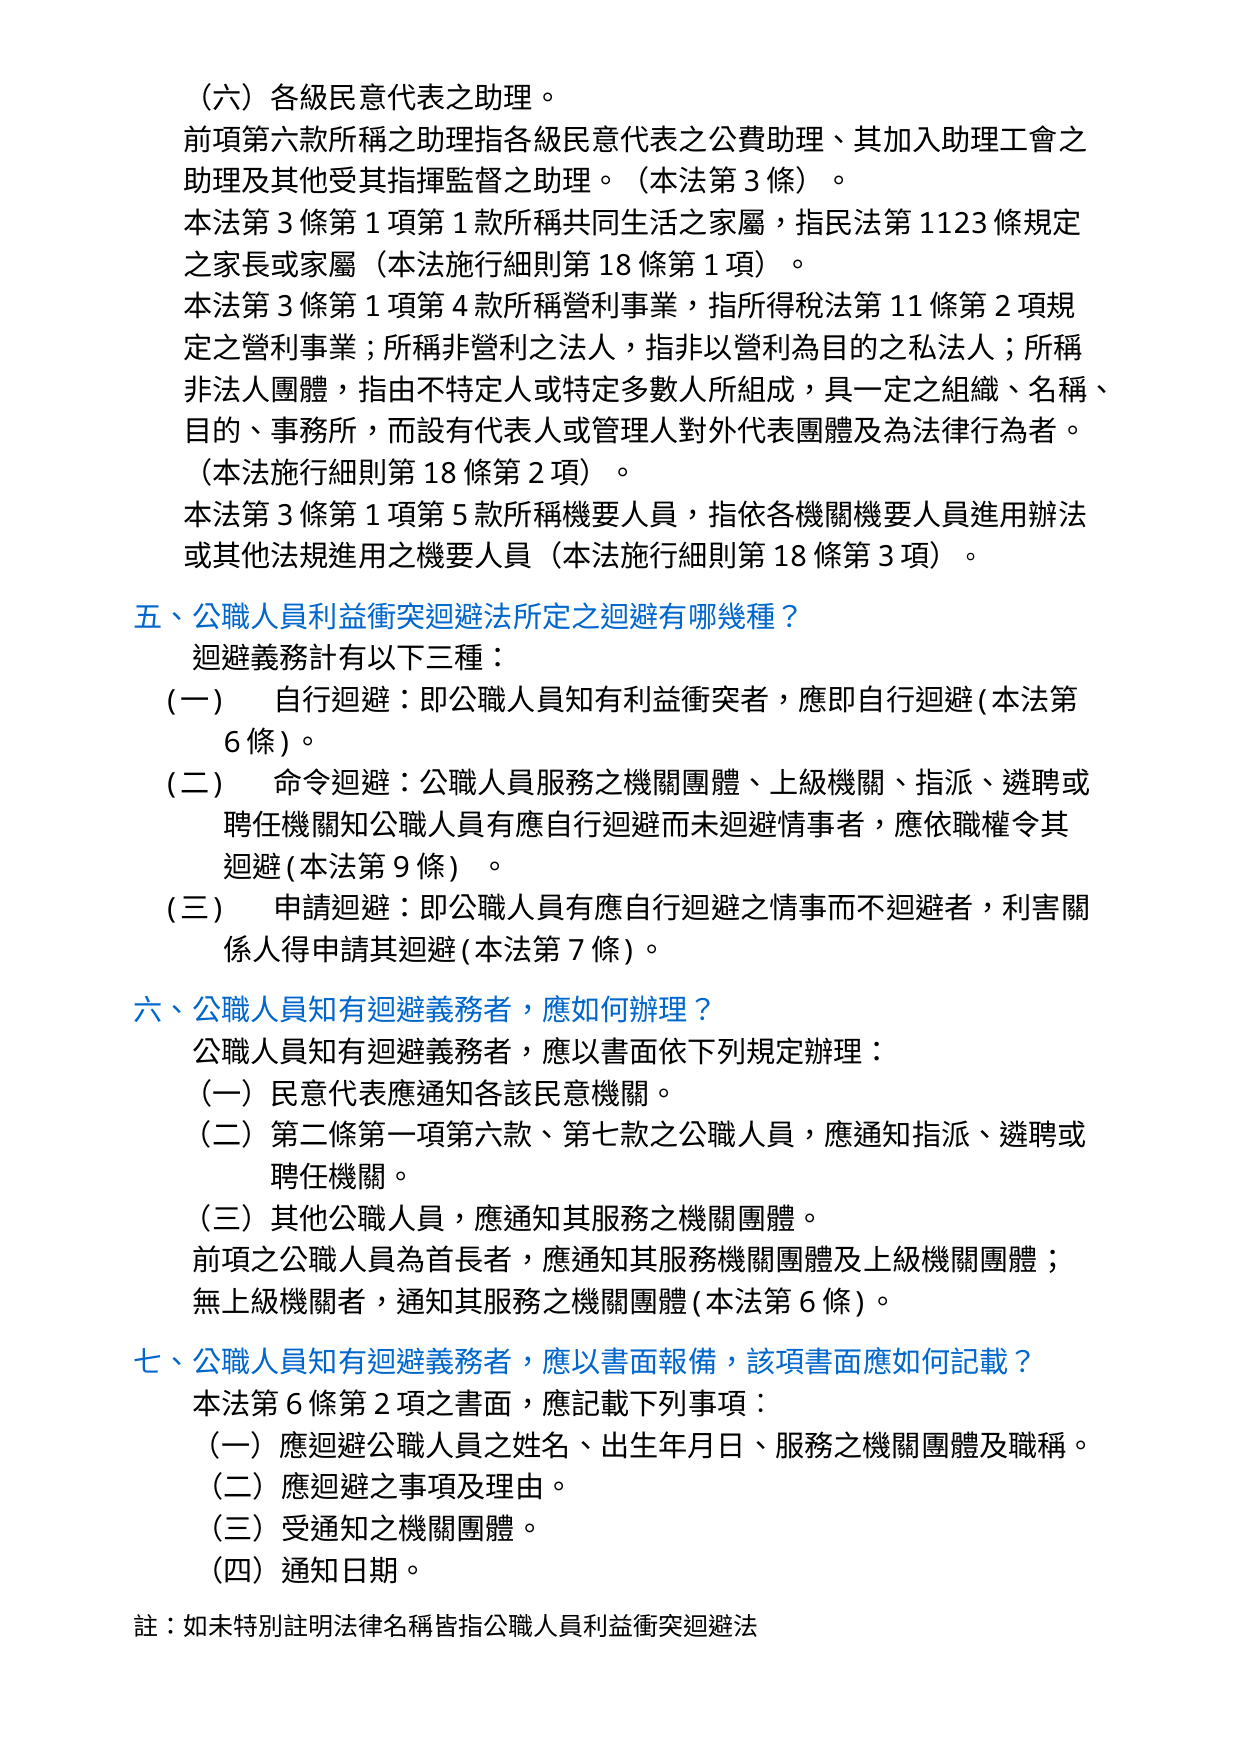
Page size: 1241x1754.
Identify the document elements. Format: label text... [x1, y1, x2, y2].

text （四）通知日期。 [194, 1548, 1092, 1589]
list 申請迴避：即公職人員有應自行迴避之情事而不迴避者，利害關係人得申請其迴避(本法第7條)。 [162, 885, 1092, 969]
list 命令迴避：公職人員服務之機關團體、上級機關、指派、遴聘或聘任機關知公職人員有應自行迴避而未迴避情事者，應依職權令其迴避(本法第9條) 。 [162, 760, 1092, 885]
text （一）應迴避公職人員之姓名、出生年月日、服務之機關團體及職稱。 [192, 1423, 1092, 1464]
text 前項第六款所稱之助理指各級民意代表之公費助理、其加入助理工會之助理及其他受其指揮監督之助理。（本法第3條）。 [183, 117, 1092, 200]
text 公職人員知有迴避義務者，應以書面依下列規定辦理： [192, 1029, 1092, 1071]
text （二）應迴避之事項及理由。 [194, 1464, 1092, 1506]
list 公職人員知有迴避義務者，應以書面報備，該項書面應如何記載？ 本法第6條第2項之書面，應記載下列事項︰ [133, 1339, 1092, 1423]
list 公職人員知有迴避義務者，應如何辦理？ [133, 987, 1092, 1029]
text 本法第3條第1項第4款所稱營利事業，指所得稅法第11條第2項規定之營利事業；所稱非營利之法人，指非以營利為目的之私法人；所稱非法人團體，指由不特定人或特定多數人所組成，具一定之組織、名稱、目的、事務所，而設有代表人或管理人對外代表團體及為法律行為者。（本法施行細則第18條第2項）。 [183, 283, 1092, 492]
text （六）各級民意代表之助理。 [183, 75, 1092, 117]
text （三）其他公職人員，應通知其服務之機關團體。 [183, 1196, 1092, 1237]
list 自行迴避：即公職人員知有利益衝突者，應即自行迴避(本法第6條)。 [162, 677, 1092, 760]
text 本法第3條第1項第5款所稱機要人員，指依各機關機要人員進用辦法或其他法規進用之機要人員（本法施行細則第18條第3項）。 [183, 492, 1092, 575]
list 公職人員利益衝突迴避法所定之迴避有哪幾種？ 迴避義務計有以下三種： [133, 594, 1092, 677]
text （二）第二條第一項第六款、第七款之公職人員，應通知指派、遴聘或聘任機關。 [183, 1112, 1092, 1196]
text 前項之公職人員為首長者，應通知其服務機關團體及上級機關團體；無上級機關者，通知其服務之機關團體(本法第6條)。 [192, 1237, 1092, 1321]
text （三）受通知之機關團體。 [194, 1506, 1092, 1548]
text 本法第3條第1項第1款所稱共同生活之家屬，指民法第1123條規定之家長或家屬（本法施行細則第18條第1項）。 [183, 200, 1092, 283]
text （一）民意代表應通知各該民意機關。 [183, 1071, 1092, 1112]
